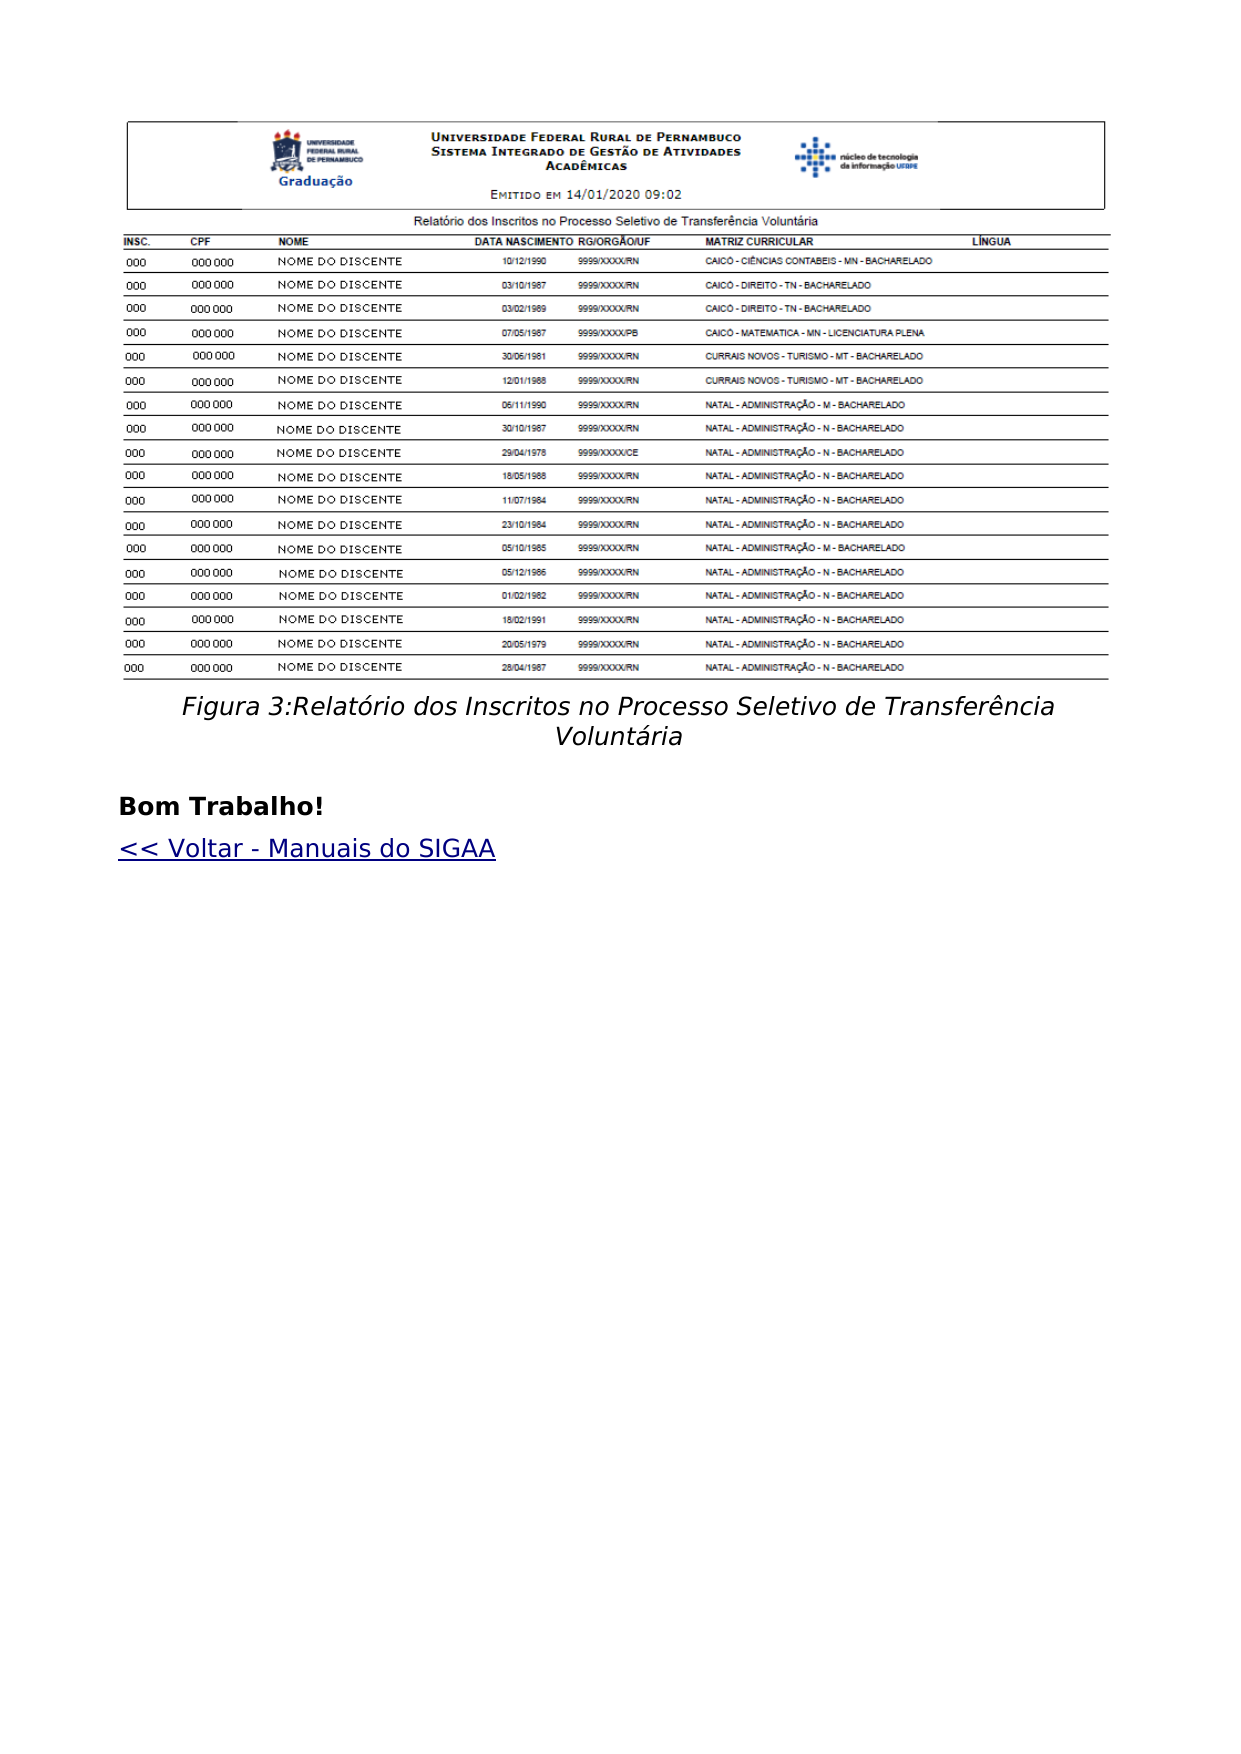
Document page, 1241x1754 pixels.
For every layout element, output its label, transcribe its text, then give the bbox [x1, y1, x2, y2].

text Figura 3:Relatório dos Inscritos no Processo Seletivo de Transferência Voluntária [118, 693, 1122, 751]
text << Voltar - Manuais do SIGAA [118, 834, 1122, 863]
text Bom Trabalho! [118, 793, 1122, 822]
picture [118, 118, 1123, 693]
